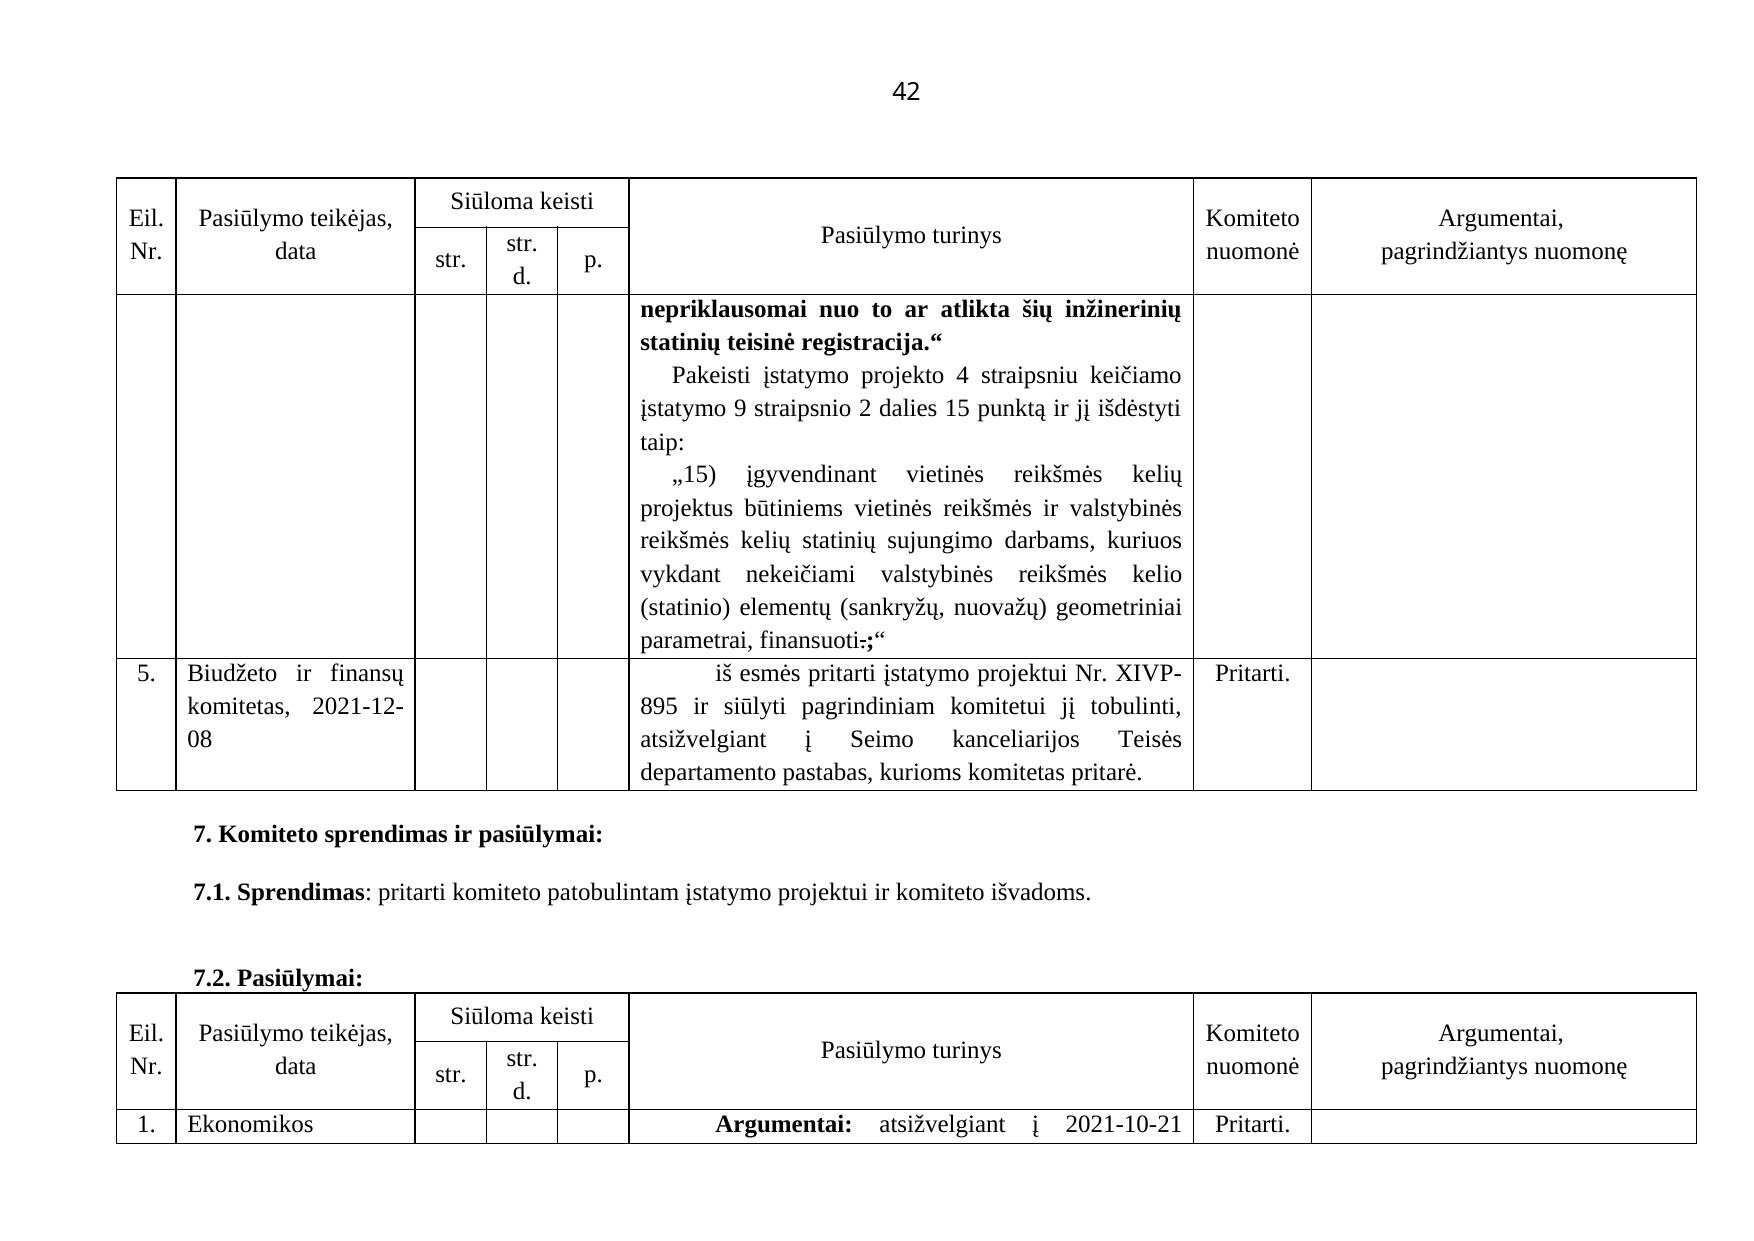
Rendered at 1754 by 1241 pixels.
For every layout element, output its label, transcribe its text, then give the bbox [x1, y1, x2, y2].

table_cell str. d. [487, 228, 557, 294]
table_header Pasiūlymo teikėjas, data [177, 179, 414, 294]
table_header Komiteto nuomonė [1194, 994, 1311, 1109]
table_header Siūloma keisti [416, 994, 628, 1041]
subtitle 7. Komiteto sprendimas ir pasiūlymai: [118, 819, 1695, 848]
table_cell 5. [117, 659, 175, 790]
table_cell [558, 295, 628, 658]
table_cell Biudžeto ir finansų komitetas, 2021-12-08 [177, 659, 414, 790]
table_cell [177, 295, 414, 658]
table_header Eil. Nr. [117, 994, 175, 1109]
table_cell 1. [117, 1110, 175, 1142]
table_cell p. [558, 228, 628, 294]
table_header Komiteto nuomonė [1194, 179, 1311, 294]
table_header Argumentai, pagrindžiantys nuomonę [1312, 179, 1696, 294]
table_cell [1312, 659, 1696, 790]
table_cell Argumentai: atsižvelgiant į 2021-10-21 [630, 1110, 1193, 1142]
table_cell [117, 295, 175, 658]
table_cell Pritarti. [1194, 1110, 1311, 1142]
table_cell [1312, 295, 1696, 658]
text 7.2. Pasiūlymai: [118, 963, 1695, 992]
table_cell str. d. [487, 1042, 557, 1109]
table_cell str. [416, 228, 486, 294]
table_cell [487, 295, 557, 658]
table_header Argumentai, pagrindžiantys nuomonę [1312, 994, 1696, 1109]
table_header Siūloma keisti [416, 179, 628, 226]
table_cell nepriklausomai nuo to ar atlikta šių inžinerinių statinių teisinė registracija.“ Pakeisti įstatymo projekto 4 straipsniu keičiamo įstatymo 9 straipsnio 2 dalies 15 punktą ir jį išdėstyti taip: „15) įgyvendinant vietinės reikšmės kelių projektus būtiniems vietinės reikšmės ir valstybinės reikšmės kelių statinių sujungimo darbams, kuriuos vykdant nekeičiami valstybinės reikšmės kelio (statinio) elementų (sankryžų, nuovažų) geometriniai parametrai, finansuoti.;“ [630, 295, 1193, 658]
table_header Pasiūlymo turinys [630, 179, 1193, 294]
table_cell [416, 1110, 486, 1142]
table_cell Ekonomikos [177, 1110, 414, 1142]
table_cell [558, 1110, 628, 1142]
table_cell Pritarti. [1194, 659, 1311, 790]
table_header Pasiūlymo teikėjas, data [177, 994, 414, 1109]
table_cell [416, 295, 486, 658]
table_cell [487, 1110, 557, 1142]
table_cell [1312, 1110, 1696, 1142]
table_cell [416, 659, 486, 790]
table_cell [487, 659, 557, 790]
table_cell [558, 659, 628, 790]
table_cell str. [416, 1042, 486, 1109]
table_header Pasiūlymo turinys [630, 994, 1193, 1109]
text 7.1. Sprendimas: pritarti komiteto patobulintam įstatymo projektui ir komiteto išvadoms. [118, 877, 1695, 906]
table_cell [1194, 295, 1311, 658]
table_header Eil. Nr. [117, 179, 175, 294]
table_cell p. [558, 1042, 628, 1109]
table_cell iš esmės pritarti įstatymo projektui Nr. XIVP-895 ir siūlyti pagrindiniam komitetui jį tobulinti, atsižvelgiant į Seimo kanceliarijos Teisės departamento pastabas, kurioms komitetas pritarė. [630, 659, 1193, 790]
